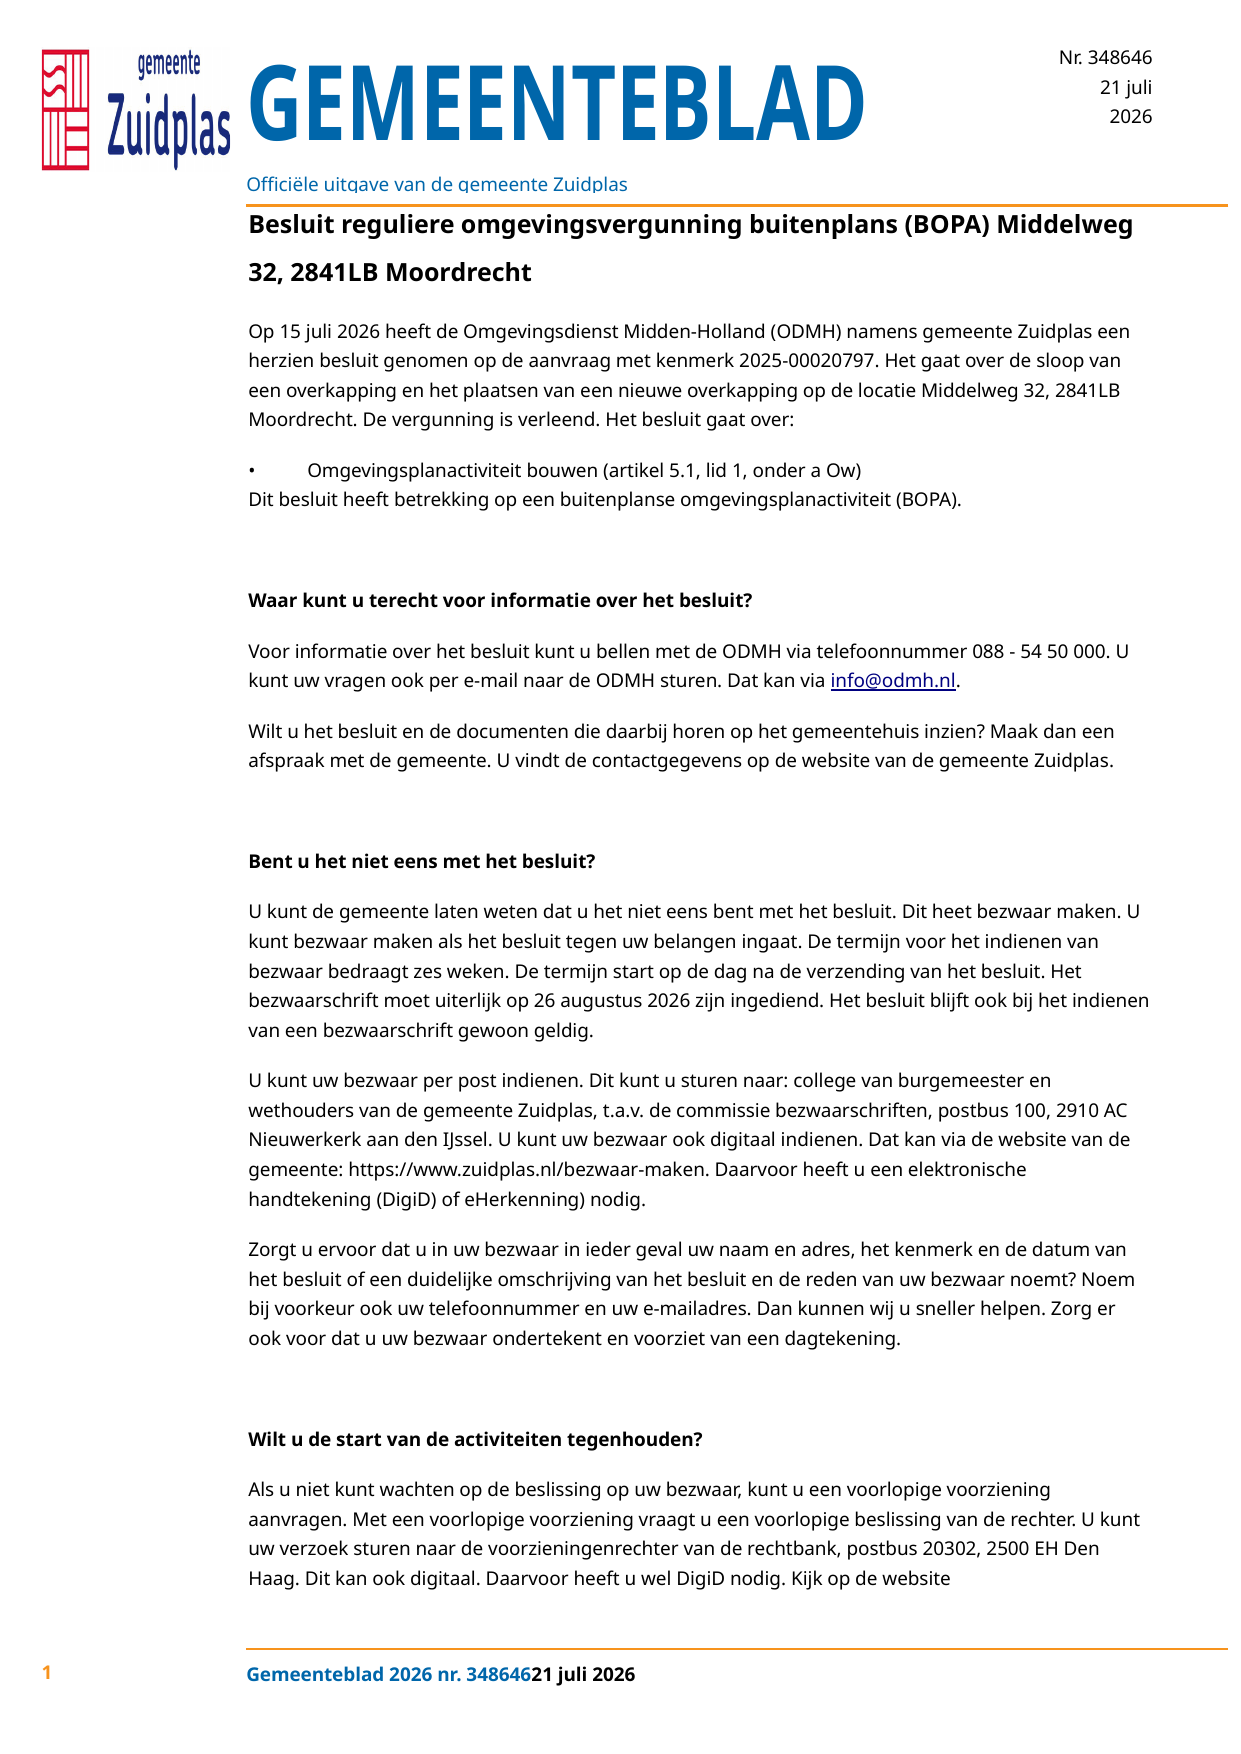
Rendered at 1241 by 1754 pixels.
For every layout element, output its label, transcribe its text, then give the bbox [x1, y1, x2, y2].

text Waar kunt u terecht voor informatie over het besluit? [248, 587, 1152, 613]
text Dit besluit heeft betrekking op een buitenplanse omgevingsplanactiviteit (BOPA). [248, 487, 1152, 512]
text U kunt de gemeente laten weten dat u het niet eens bent met het besluit. Dit heet bezwaar maken. U kunt bezwaar maken als het besluit tegen uw belangen ingaat. De termijn voor het indienen van bezwaar bedraagt zes weken. De termijn start op de dag na de verzending van het besluit. Het bezwaarschrift moet uiterlijk op 26 augustus 2026 zijn ingediend. Het besluit blijft ook bij het indienen van een bezwaarschrift gewoon geldig. [248, 899, 1152, 1043]
text Voor informatie over het besluit kunt u bellen met de ODMH via telefoonnummer 088 - 54 50 000. U kunt uw vragen ook per e-mail naar de ODMH sturen. Dat kan via info@odmh.nl. [248, 638, 1152, 693]
text Bent u het niet eens met het besluit? [248, 848, 1152, 874]
text Wilt u het besluit en de documenten die daarbij horen op het gemeentehuis inzien? Maak dan een afspraak met de gemeente. U vindt de contactgegevens op de website van de gemeente Zuidplas. [248, 718, 1152, 773]
text Als u niet kunt wachten op de beslissing op uw bezwaar, kunt u een voorlopige voorziening aanvragen. Met een voorlopige voorziening vraagt u een voorlopige beslissing van de rechter. U kunt uw verzoek sturen naar de voorzieningenrechter van de rechtbank, postbus 20302, 2500 EH Den Haag. Dit kan ook digitaal. Daarvoor heeft u wel DigiD nodig. Kijk op de website [248, 1476, 1152, 1591]
text Besluit reguliere omgevingsvergunning buitenplans (BOPA) Middelweg 32, 2841LB Moordrecht [248, 207, 1152, 288]
text U kunt uw bezwaar per post indienen. Dit kunt u sturen naar: college van burgemeester en wethouders van de gemeente Zuidplas, t.a.v. de commissie bezwaarschriften, postbus 100, 2910 AC Nieuwerkerk aan den IJssel. U kunt uw bezwaar ook digitaal indienen. Dat kan via de website van de gemeente: https://www.zuidplas.nl/bezwaar-maken. Daarvoor heeft u een elektronische handtekening (DigiD) of eHerkenning) nodig. [248, 1067, 1152, 1212]
text Zorgt u ervoor dat u in uw bezwaar in ieder geval uw naam en adres, het kenmerk en de datum van het besluit of een duidelijke omschrijving van het besluit en de reden van uw bezwaar noemt? Noem bij voorkeur ook uw telefoonnummer en uw e-mailadres. Dan kunnen wij u sneller helpen. Zorg er ook voor dat u uw bezwaar ondertekent en voorziet van een dagtekening. [248, 1236, 1152, 1351]
picture [41, 47, 231, 172]
text Wilt u de start van de activiteiten tegenhouden? [248, 1426, 1152, 1452]
list Omgevingsplanactiviteit bouwen (artikel 5.1, lid 1, onder a Ow) [248, 457, 1152, 483]
text Op 15 juli 2026 heeft de Omgevingsdienst Midden-Holland (ODMH) namens gemeente Zuidplas een herzien besluit genomen op de aanvraag met kenmerk 2025-00020797. Het gaat over de sloop van een overkapping en het plaatsen van een nieuwe overkapping op de locatie Middelweg 32, 2841LB Moordrecht. De vergunning is verleend. Het besluit gaat over: [248, 318, 1152, 432]
